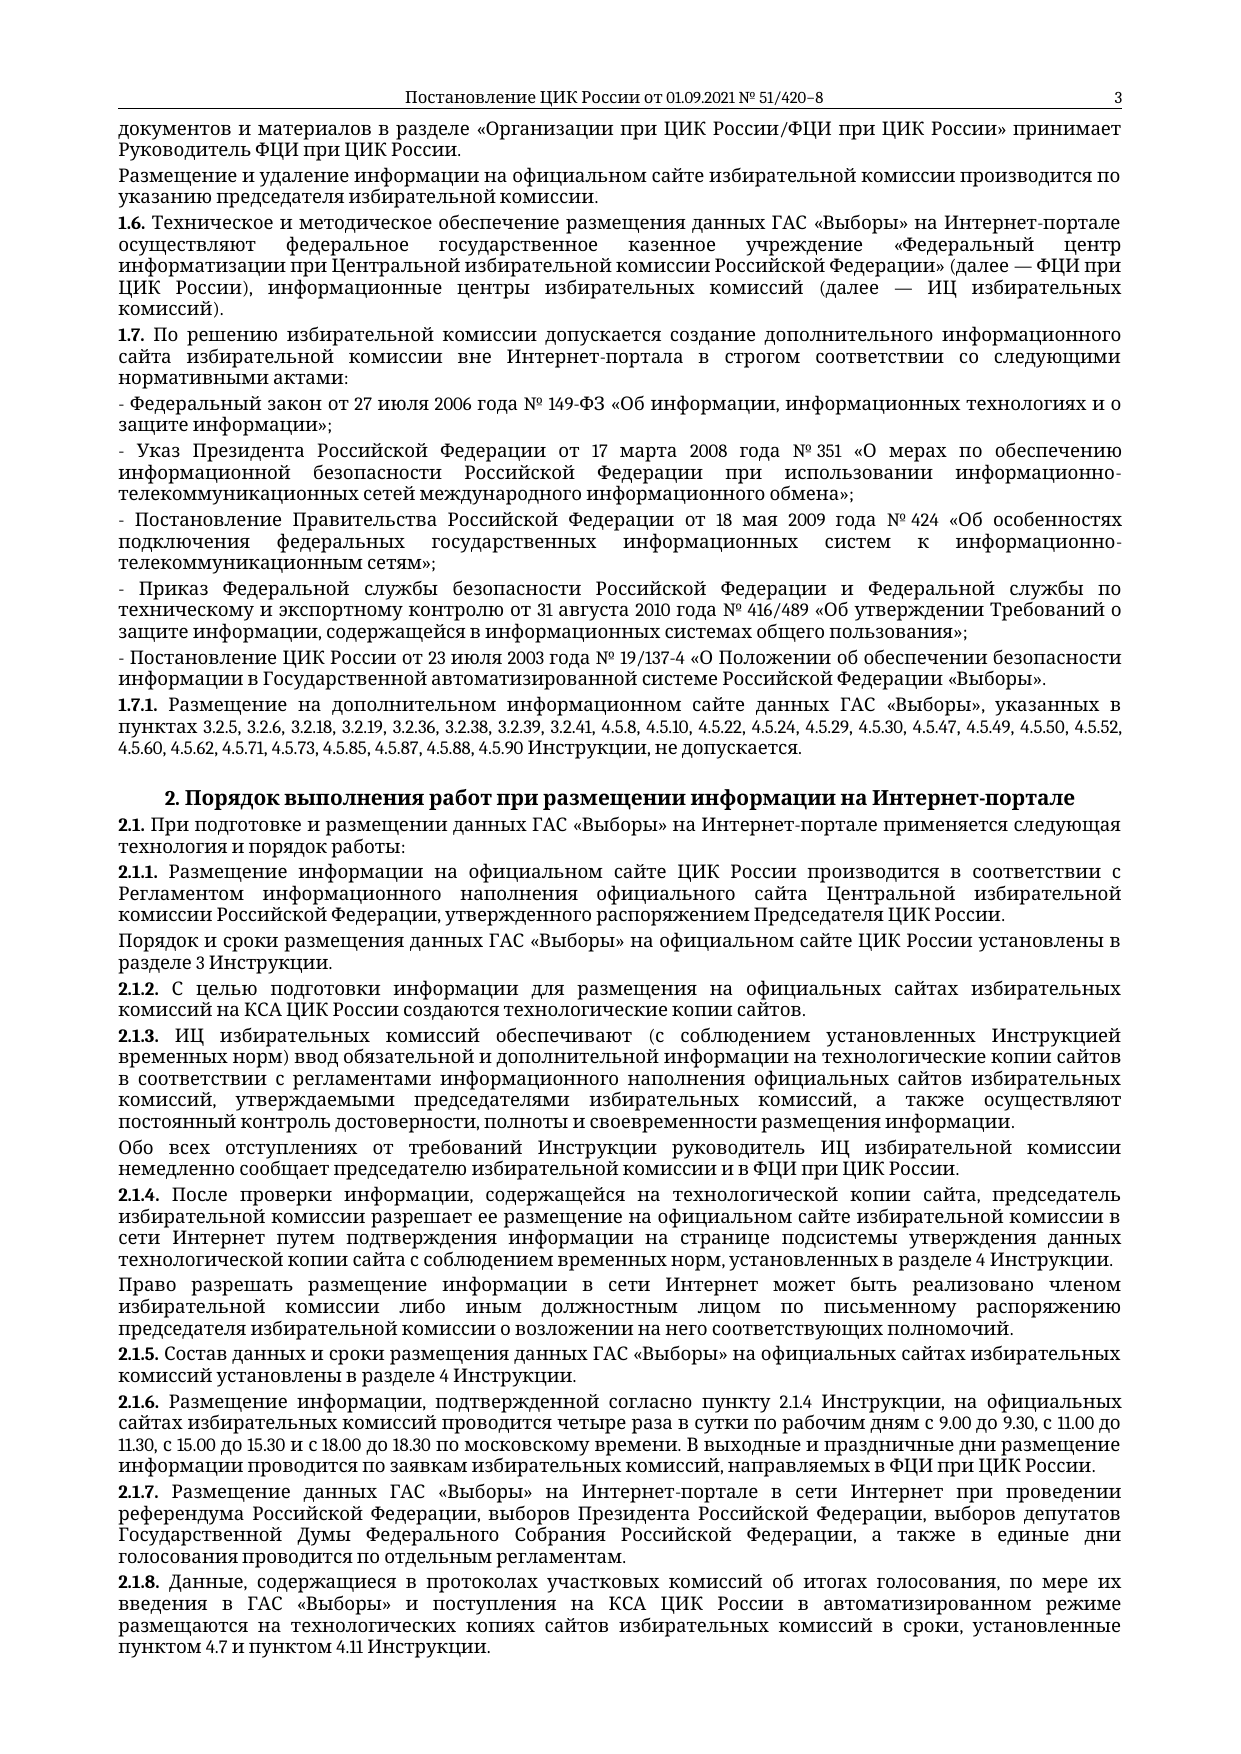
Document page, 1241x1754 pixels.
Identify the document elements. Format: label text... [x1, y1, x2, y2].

text 2.1.7. Размещение данных ГАС «Выборы» на Интернет-портале в сети Интернет при проведении референдума Российской Федерации, выборов Президента Российской Федерации, выборов депутатов Государственной Думы Федерального Собрания Российской Федерации, а также в единые дни голосования проводится по отдельным регламентам. [118, 1482, 1122, 1568]
text 2.1.3. ИЦ избирательных комиссий обеспечивают (с соблюдением установленных Инструкцией временных норм) ввод обязательной и дополнительной информации на технологические копии сайтов в соответствии с регламентами информационного наполнения официальных сайтов избирательных комиссий, утверждаемыми председателями избирательных комиссий, а также осуществляют постоянный контроль достоверности, полноты и своевременности размещения информации. [118, 1025, 1122, 1133]
text - Постановление Правительства Российской Федерации от 18 мая 2009 года № 424 «Об особенностях подключения федеральных государственных информационных систем к информационно-телекоммуникационным сетям»; [118, 509, 1122, 574]
text - Указ Президента Российской Федерации от 17 марта 2008 года № 351 «О мерах по обеспечению информационной безопасности Российской Федерации при использовании информационно-телекоммуникационных сетей международного информационного обмена»; [118, 441, 1122, 505]
text 2.1.6. Размещение информации, подтвержденной согласно пункту 2.1.4 Инструкции, на официальных сайтах избирательных комиссий проводится четыре раза в сутки по рабочим дням с 9.00 до 9.30, с 11.00 до 11.30, с 15.00 до 15.30 и с 18.00 до 18.30 по московскому времени. В выходные и праздничные дни размещение информации проводится по заявкам избирательных комиссий, направляемых в ФЦИ при ЦИК России. [118, 1391, 1122, 1477]
text Размещение и удаление информации на официальном сайте избирательной комиссии производится по указанию председателя избирательной комиссии. [118, 165, 1122, 208]
text Обо всех отступлениях от требований Инструкции руководитель ИЦ избирательной комиссии немедленно сообщает председателю избирательной комиссии и в ФЦИ при ЦИК России. [118, 1137, 1122, 1180]
text 2.1.2. С целью подготовки информации для размещения на официальных сайтах избирательных комиссий на КСА ЦИК России создаются технологические копии сайтов. [118, 978, 1122, 1021]
text 2.1.5. Состав данных и сроки размещения данных ГАС «Выборы» на официальных сайтах избирательных комиссий установлены в разделе 4 Инструкции. [118, 1344, 1122, 1387]
text 1.7. По решению избирательной комиссии допускается создание дополнительного информационного сайта избирательной комиссии вне Интернет-портала в строгом соответствии со следующими нормативными актами: [118, 324, 1122, 389]
text 2. Порядок выполнения работ при размещении информации на Интернет-портале [118, 786, 1122, 810]
text 2.1.8. Данные, содержащиеся в протоколах участковых комиссий об итогах голосования, по мере их введения в ГАС «Выборы» и поступления на КСА ЦИК России в автоматизированном режиме размещаются на технологических копиях сайтов избирательных комиссий в сроки, установленные пунктом 4.7 и пунктом 4.11 Инструкции. [118, 1572, 1122, 1658]
text 1.6. Техническое и методическое обеспечение размещения данных ГАС «Выборы» на Интернет-портале осуществляют федеральное государственное казенное учреждение «Федеральный центр информатизации при Центральной избирательной комиссии Российской Федерации» (далее — ФЦИ при ЦИК России), информационные центры избирательных комиссий (далее — ИЦ избирательных комиссий). [118, 213, 1122, 320]
text - Приказ Федеральной службы безопасности Российской Федерации и Федеральной службы по техническому и экспортному контролю от 31 августа 2010 года № 416/489 «Об утверждении Требований о защите информации, содержащейся в информационных системах общего пользования»; [118, 578, 1122, 643]
text документов и материалов в разделе «Организации при ЦИК России/ФЦИ при ЦИК России» принимает Руководитель ФЦИ при ЦИК России. [118, 118, 1122, 161]
text 2.1. При подготовке и размещении данных ГАС «Выборы» на Интернет-портале применяется следующая технология и порядок работы: [118, 814, 1122, 858]
text - Постановление ЦИК России от 23 июля 2003 года № 19/137-4 «О Положении об обеспечении безопасности информации в Государственной автоматизированной системе Российской Федерации «Выборы». [118, 647, 1122, 690]
text Порядок и сроки размещения данных ГАС «Выборы» на официальном сайте ЦИК России установлены в разделе 3 Инструкции. [118, 931, 1122, 974]
text 2.1.4. После проверки информации, содержащейся на технологической копии сайта, председатель избирательной комиссии разрешает ее размещение на официальном сайте избирательной комиссии в сети Интернет путем подтверждения информации на странице подсистемы утверждения данных технологической копии сайта с соблюдением временных норм, установленных в разделе 4 Инструкции. [118, 1184, 1122, 1271]
text - Федеральный закон от 27 июля 2006 года № 149-ФЗ «Об информации, информационных технологиях и о защите информации»; [118, 393, 1122, 437]
text Право разрешать размещение информации в сети Интернет может быть реализовано членом избирательной комиссии либо иным должностным лицом по письменному распоряжению председателя избирательной комиссии о возложении на него соответствующих полномочий. [118, 1275, 1122, 1340]
text 1.7.1. Размещение на дополнительном информационном сайте данных ГАС «Выборы», указанных в пунктах 3.2.5, 3.2.6, 3.2.18, 3.2.19, 3.2.36, 3.2.38, 3.2.39, 3.2.41, 4.5.8, 4.5.10, 4.5.22, 4.5.24, 4.5.29, 4.5.30, 4.5.47, 4.5.49, 4.5.50, 4.5.52, 4.5.60, 4.5.62, 4.5.71, 4.5.73, 4.5.85, 4.5.87, 4.5.88, 4.5.90 Инструкции, не допускается. [118, 694, 1122, 759]
text 2.1.1. Размещение информации на официальном сайте ЦИК России производится в соответствии с Регламентом информационного наполнения официального сайта Центральной избирательной комиссии Российской Федерации, утвержденного распоряжением Председателя ЦИК России. [118, 862, 1122, 927]
